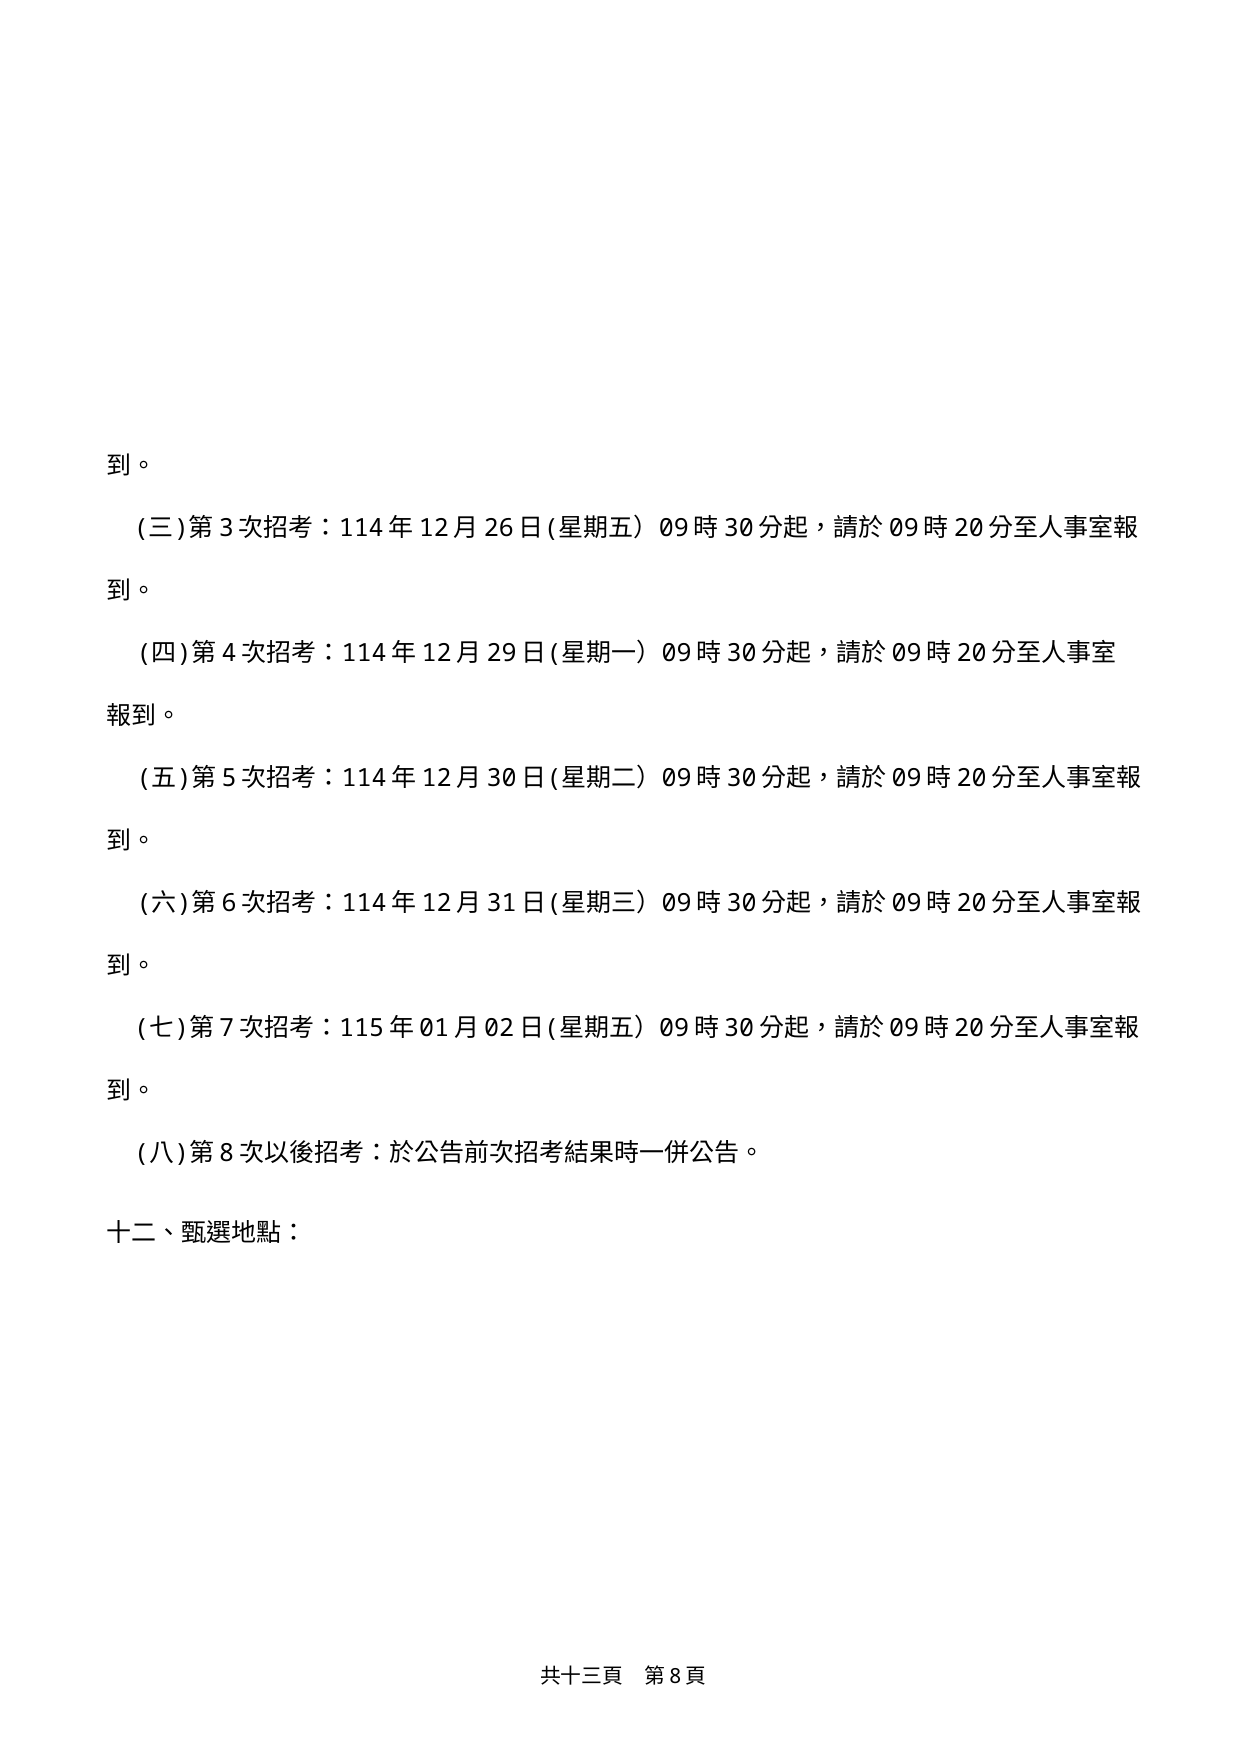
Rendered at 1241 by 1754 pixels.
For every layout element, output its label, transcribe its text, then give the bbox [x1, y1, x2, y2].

text 十二、甄選地點： [106, 1189, 1154, 1252]
text (四)第4次招考：114年12月29日(星期一）09時30分起，請於09時20分至人事室報到。 [106, 609, 1140, 734]
text (六)第6次招考：114年12月31日(星期三）09時30分起，請於09時20分至人事室報到。 [106, 859, 1154, 984]
text (三)第3次招考：114年12月26日(星期五）09時30分起，請於09時20分至人事室報到。 [106, 484, 1140, 609]
text (七)第7次招考：115年01月02日(星期五）09時30分起，請於09時20分至人事室報到。 [106, 984, 1154, 1109]
text (八)第8次以後招考：於公告前次招考結果時一併公告。 [106, 1109, 1154, 1172]
text 到。 [106, 422, 1140, 484]
text (五)第5次招考：114年12月30日(星期二）09時30分起，請於09時20分至人事室報到。 [106, 734, 1154, 859]
